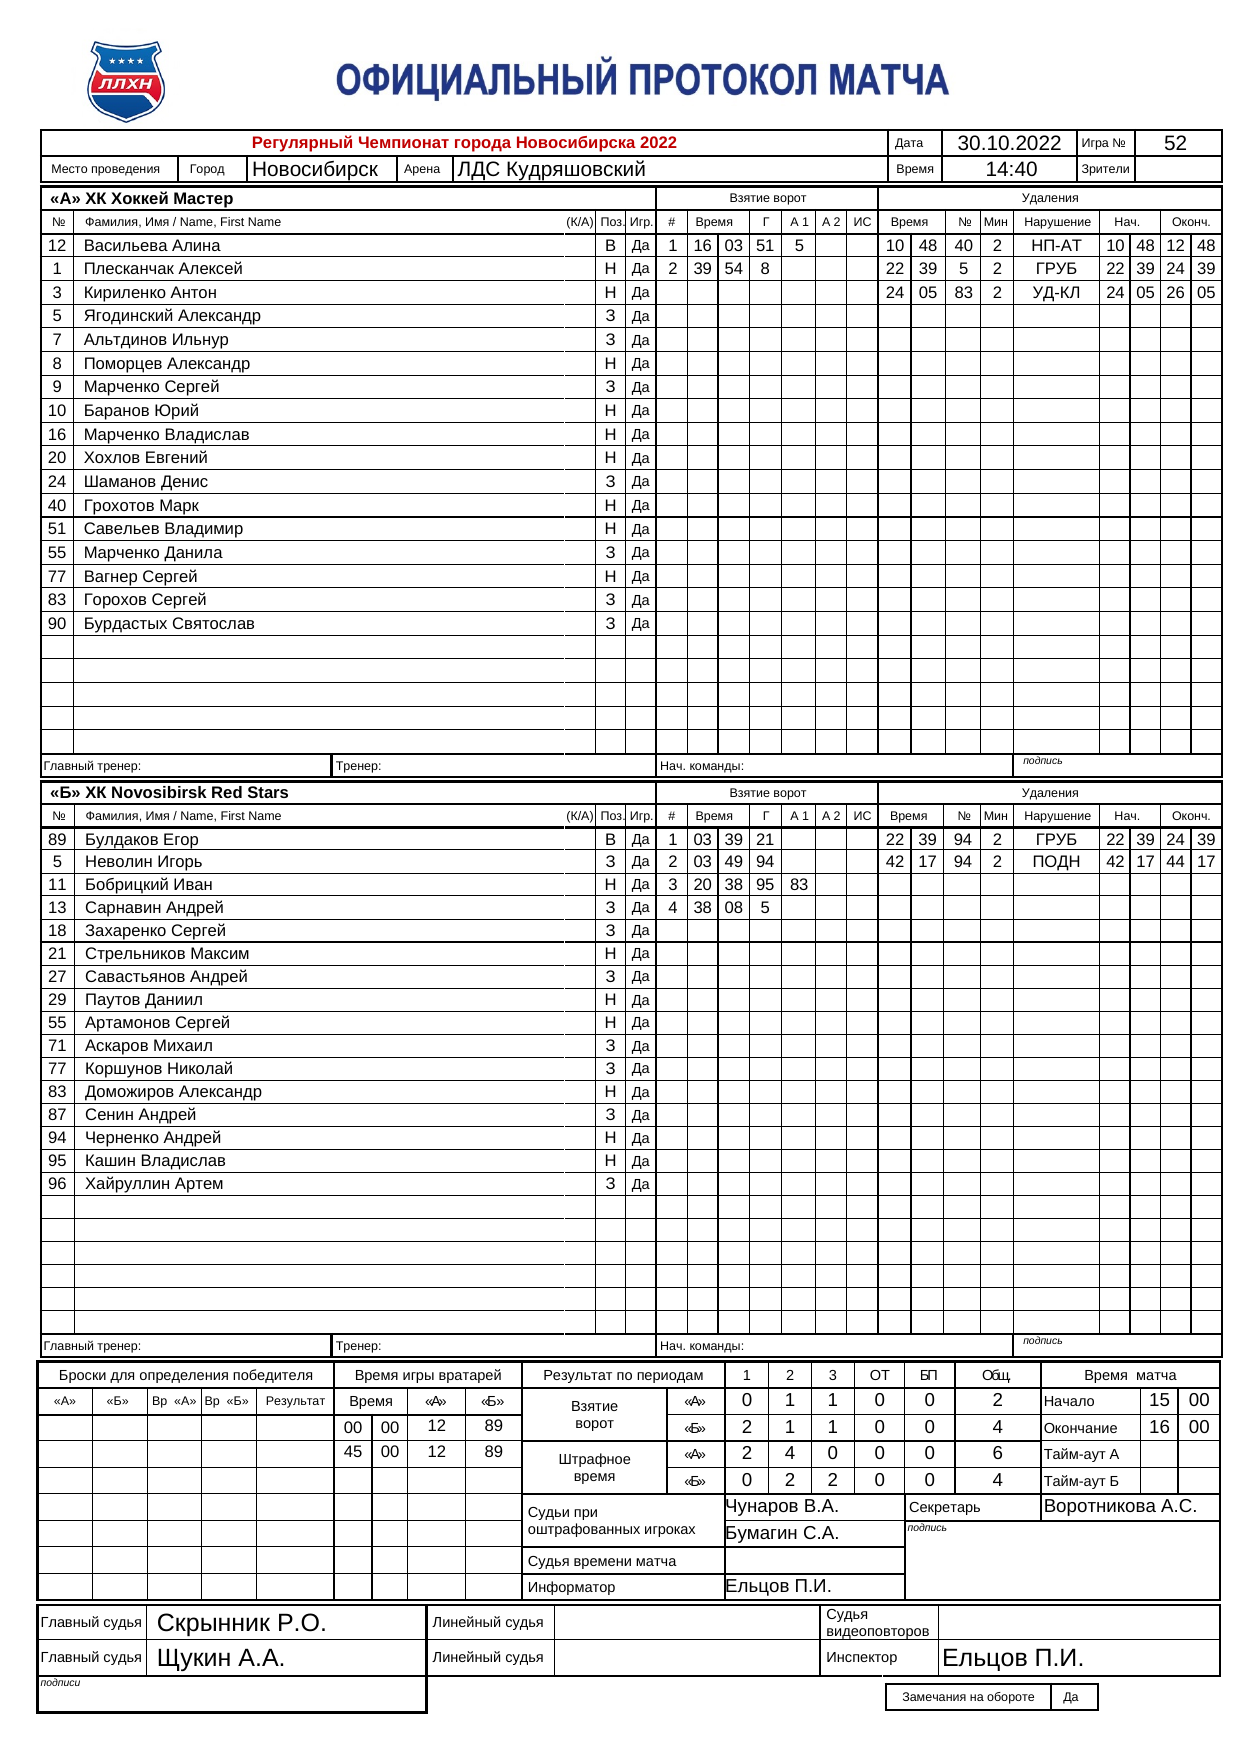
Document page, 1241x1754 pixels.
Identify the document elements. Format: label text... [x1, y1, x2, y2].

table_cell [750, 305, 781, 327]
table_cell 15 [1141, 1389, 1177, 1413]
table_cell [1161, 896, 1190, 918]
table_cell 1 [42, 257, 73, 280]
table_cell З [596, 376, 625, 398]
table_cell ИС [847, 805, 877, 826]
table_cell Бумагин С.А. [726, 1521, 904, 1546]
table_cell 2 [726, 1442, 768, 1467]
table_cell [782, 446, 815, 469]
table_cell [657, 399, 687, 422]
table_cell [782, 943, 815, 964]
table_cell [1014, 1173, 1099, 1195]
table_cell З [596, 1058, 625, 1079]
table_header 1 [726, 1363, 768, 1387]
table_cell [42, 707, 73, 729]
table_cell Окончание [1042, 1415, 1140, 1440]
table_cell [688, 1012, 717, 1033]
table_cell [879, 1012, 910, 1033]
table_cell [782, 1150, 815, 1172]
table_cell [657, 446, 687, 469]
table_cell [782, 829, 815, 849]
table_cell [626, 1196, 655, 1218]
table_cell [565, 730, 595, 753]
table_cell З [596, 1104, 625, 1126]
table_cell [688, 1288, 717, 1310]
table_cell [816, 1104, 846, 1126]
table_cell [626, 1265, 655, 1287]
table_cell [565, 281, 595, 303]
table_cell [688, 1081, 717, 1103]
table_cell [1161, 874, 1190, 895]
table_cell [816, 1242, 846, 1264]
table_header ОТ [855, 1363, 904, 1387]
table_cell З [596, 541, 625, 564]
table_cell [912, 1242, 943, 1264]
table_cell Н [596, 281, 625, 303]
table_cell [1192, 352, 1221, 374]
table_cell [946, 612, 980, 634]
table_cell [1014, 1219, 1099, 1241]
table_cell 39 [1131, 257, 1160, 280]
table_cell Аскаров Михаил [75, 1035, 564, 1057]
table_cell 40 [946, 235, 980, 256]
table_cell А 2 [816, 805, 846, 826]
table_cell [1014, 423, 1099, 445]
table_cell Мин [981, 211, 1013, 233]
table_cell [879, 1058, 910, 1079]
table_cell [782, 1173, 815, 1195]
table_cell [847, 1150, 877, 1172]
table_cell Чунаров В.А. [726, 1495, 904, 1520]
table_cell 3 [42, 281, 73, 303]
table_cell [879, 1311, 910, 1333]
table_cell [75, 1242, 564, 1264]
table_cell [688, 399, 717, 422]
table_cell [1141, 1468, 1177, 1493]
table_cell 83 [946, 281, 980, 303]
table_cell [466, 1574, 521, 1599]
table_cell 08 [719, 896, 749, 918]
table_cell подпись [906, 1522, 1219, 1599]
table_cell [782, 423, 815, 445]
table_cell [750, 588, 781, 611]
table_cell [912, 730, 945, 753]
table_cell 2 [981, 257, 1013, 280]
table_cell [1131, 518, 1160, 540]
table_cell [879, 494, 910, 516]
table_cell [847, 565, 877, 587]
table_cell 1 [769, 1389, 811, 1413]
table_cell [565, 541, 595, 564]
table_cell [657, 1311, 687, 1333]
table_cell Игр. [626, 211, 655, 233]
table_cell [782, 588, 815, 611]
table_cell [688, 1265, 717, 1287]
table_cell [944, 966, 980, 987]
table_cell 21 [750, 829, 781, 849]
table_cell Главный тренер: [42, 755, 330, 776]
table_cell [944, 1311, 980, 1333]
table_cell Н [596, 1081, 625, 1103]
table_header 52 [1136, 131, 1221, 155]
table_cell [782, 659, 815, 682]
table_cell [42, 1265, 74, 1287]
table_cell [1161, 1242, 1190, 1264]
table_cell [1136, 157, 1221, 181]
table_cell [335, 1547, 371, 1573]
table_cell [879, 1104, 910, 1126]
table_cell [1131, 1035, 1160, 1057]
table_cell [93, 1574, 147, 1599]
table_cell [981, 588, 1013, 611]
table_cell [816, 399, 846, 422]
table_cell [565, 1242, 595, 1264]
table_cell [816, 281, 846, 303]
table_cell [1161, 399, 1190, 422]
table_cell [626, 683, 655, 706]
table_cell [1100, 494, 1129, 516]
table_cell З [596, 612, 625, 634]
table_cell [1141, 1441, 1177, 1467]
table_cell [719, 328, 749, 351]
table_cell [1014, 328, 1099, 351]
table_cell [816, 1288, 846, 1310]
table_cell Мин [981, 805, 1013, 826]
table_cell 0 [726, 1468, 768, 1493]
table_cell [939, 1606, 1219, 1639]
table_cell «Б» [668, 1415, 724, 1440]
table_cell [565, 1173, 595, 1195]
table_cell Поморцев Александр [74, 352, 564, 374]
table_cell [565, 707, 595, 729]
table_cell [946, 376, 980, 398]
table_cell [879, 470, 910, 493]
table_cell [981, 352, 1013, 374]
table_cell Бурдастых Святослав [74, 612, 564, 634]
table_cell [1161, 518, 1190, 540]
table_cell 20 [42, 446, 73, 469]
table_cell 10 [42, 399, 73, 422]
table_cell [1192, 707, 1221, 729]
table_cell Да [626, 943, 655, 964]
table_header Время игры вратарей [335, 1363, 521, 1387]
table_cell [981, 399, 1013, 422]
table_cell [816, 328, 846, 351]
table_cell [657, 1150, 687, 1172]
table_cell [1100, 1265, 1129, 1287]
table_cell [93, 1494, 147, 1520]
table_cell [981, 1081, 1013, 1103]
table_cell [1192, 683, 1221, 706]
table_cell [847, 281, 877, 303]
table_cell Щукин А.А. [147, 1640, 425, 1675]
table_cell [719, 1058, 749, 1079]
table_cell [816, 1127, 846, 1149]
table_cell [719, 730, 749, 753]
table_cell [944, 1127, 980, 1149]
table_cell [879, 730, 910, 753]
table_cell Инспектор [821, 1640, 938, 1675]
table_cell [408, 1547, 465, 1573]
table_cell [946, 470, 980, 493]
table_cell [626, 659, 655, 682]
table_cell «А» [39, 1389, 92, 1413]
table_cell Марченко Данила [74, 541, 564, 564]
table_cell [879, 352, 910, 374]
table_cell [879, 305, 910, 327]
table_cell [565, 1035, 595, 1057]
table_cell [688, 1127, 717, 1149]
table_cell [1100, 1219, 1129, 1241]
table_cell Тайм-аут Б [1042, 1468, 1140, 1493]
table_cell 8 [750, 257, 781, 280]
table_cell Начало [1042, 1389, 1140, 1413]
table_cell [1014, 874, 1099, 895]
table_cell [688, 376, 717, 398]
table_cell [1192, 423, 1221, 445]
table_cell [1100, 612, 1129, 634]
table_cell [782, 352, 815, 374]
table_cell [946, 399, 980, 422]
table_cell [1161, 612, 1190, 634]
table_cell [1131, 1104, 1160, 1126]
table_cell [816, 874, 846, 895]
table_cell 12 [408, 1416, 465, 1440]
table_cell 2 [812, 1468, 854, 1493]
table_cell Поз. [596, 211, 625, 233]
table_cell 4 [657, 896, 687, 918]
table_cell [148, 1468, 201, 1493]
table_cell [1100, 1081, 1129, 1103]
table_cell [1100, 470, 1129, 493]
table_cell [1161, 707, 1190, 729]
table_cell Ельцов П.И. [939, 1640, 1219, 1675]
table_cell 94 [750, 850, 781, 872]
table_cell [816, 1150, 846, 1172]
table_cell [202, 1521, 256, 1546]
table_cell [847, 850, 877, 872]
table_cell [42, 1311, 74, 1333]
table_cell [981, 896, 1013, 918]
table_cell [750, 636, 781, 658]
table_cell [782, 683, 815, 706]
table_cell [1192, 989, 1221, 1011]
table_cell [847, 920, 877, 941]
table_cell [1100, 1150, 1129, 1172]
table_cell [847, 235, 877, 256]
table_cell [565, 235, 595, 256]
table_cell [596, 659, 625, 682]
table_cell Да [626, 989, 655, 1011]
table_cell [981, 1104, 1013, 1126]
table_cell [626, 1242, 655, 1264]
table_cell 5 [42, 305, 73, 327]
table_cell [1161, 541, 1190, 564]
table_cell 39 [1192, 257, 1221, 280]
table_cell Альтдинов Ильнур [74, 328, 564, 351]
table_cell «А» [668, 1442, 724, 1467]
table_cell [466, 1547, 521, 1573]
table_cell [1014, 518, 1099, 540]
table_cell [257, 1468, 333, 1493]
table_cell [565, 1219, 595, 1241]
table_cell 94 [944, 829, 980, 849]
table_cell [39, 1521, 92, 1546]
table_cell [466, 1494, 521, 1520]
table_cell [879, 636, 910, 658]
table_cell [750, 612, 781, 634]
table_cell [912, 1219, 943, 1241]
table_cell [782, 1242, 815, 1264]
table_cell [750, 470, 781, 493]
table_cell [719, 494, 749, 516]
table_cell [657, 612, 687, 634]
table_cell [944, 1265, 980, 1287]
table_cell [879, 541, 910, 564]
table_cell З [596, 1035, 625, 1057]
table_cell [257, 1494, 333, 1520]
table_cell [1131, 1127, 1160, 1149]
table_cell З [596, 470, 625, 493]
table_cell [1014, 1196, 1099, 1218]
table_cell Стрельников Максим [75, 943, 564, 964]
table_cell [879, 683, 910, 706]
table_cell З [596, 305, 625, 327]
table_cell 2 [981, 829, 1013, 849]
table_cell «А» [668, 1389, 724, 1413]
table_cell 16 [1141, 1415, 1177, 1440]
table_cell [148, 1441, 201, 1467]
table_cell [847, 1311, 877, 1333]
table_cell [657, 707, 687, 729]
table_cell Да [626, 446, 655, 469]
table_cell [1192, 518, 1221, 540]
table_cell [912, 1035, 943, 1057]
table_cell [565, 1104, 595, 1126]
table_cell [782, 1219, 815, 1241]
table_cell [1161, 352, 1190, 374]
table_cell [847, 1012, 877, 1033]
table_cell 77 [42, 565, 73, 587]
table_cell [1014, 305, 1099, 327]
table_cell [1192, 874, 1221, 895]
table_cell [782, 470, 815, 493]
table_cell 05 [912, 281, 945, 303]
table_cell 39 [912, 257, 945, 280]
table_cell [981, 612, 1013, 634]
table_cell [946, 707, 980, 729]
table_cell 22 [1100, 829, 1129, 849]
table_cell 22 [879, 257, 910, 280]
table_cell [42, 636, 73, 658]
table_cell [657, 1242, 687, 1264]
table_cell [626, 707, 655, 729]
table_cell [782, 1058, 815, 1079]
table_cell [847, 1288, 877, 1310]
table_cell [688, 470, 717, 493]
table_cell [816, 257, 846, 280]
table_cell [719, 1035, 749, 1057]
table_cell [1192, 1035, 1221, 1057]
table_cell [1099, 1682, 1220, 1711]
table_cell [782, 989, 815, 1011]
table_cell [1161, 446, 1190, 469]
table_cell [847, 1035, 877, 1057]
table_cell Г [750, 805, 781, 826]
table_cell [847, 446, 877, 469]
table_cell [75, 1311, 564, 1333]
table_cell [1100, 588, 1129, 611]
table_cell [1100, 966, 1129, 987]
table_cell 0 [905, 1415, 954, 1440]
table_cell [39, 1441, 92, 1467]
table_cell [912, 896, 943, 918]
table_cell [657, 352, 687, 374]
table_cell [816, 1219, 846, 1241]
table_cell [719, 1265, 749, 1287]
table_cell № [42, 805, 74, 826]
table_cell [750, 989, 781, 1011]
table_cell [847, 305, 877, 327]
table_cell 2 [981, 850, 1013, 872]
table_cell «А» [408, 1389, 465, 1413]
table_cell [39, 1574, 92, 1599]
table_cell [202, 1494, 256, 1520]
table_cell Да [626, 612, 655, 634]
table_cell 83 [42, 588, 73, 611]
table_cell Фамилия, Имя / Name, First Name [74, 211, 565, 233]
table_cell Время [879, 211, 945, 233]
table_cell [816, 1196, 846, 1218]
table_cell Паутов Даниил [75, 989, 564, 1011]
table_cell 10 [879, 235, 910, 256]
table_cell [944, 989, 980, 1011]
table_cell [879, 1265, 910, 1287]
table_cell [879, 399, 910, 422]
table_cell [946, 518, 980, 540]
table_cell [202, 1468, 256, 1493]
table_cell [1192, 1242, 1221, 1264]
table_cell [816, 1081, 846, 1103]
table_cell [912, 588, 945, 611]
table_cell [879, 1219, 910, 1241]
table_cell [1014, 1150, 1099, 1172]
table_cell [719, 1196, 749, 1218]
table_cell подпись [1014, 1335, 1221, 1356]
table_cell # [657, 211, 687, 233]
table_cell Коршунов Николай [75, 1058, 564, 1079]
table_cell [1161, 1035, 1190, 1057]
table_cell [1014, 707, 1099, 729]
table_cell 94 [944, 850, 980, 872]
table_cell [1131, 1219, 1160, 1241]
table_cell [816, 896, 846, 918]
table_cell [1014, 920, 1099, 941]
table_cell [1131, 1012, 1160, 1033]
table_cell [1100, 565, 1129, 587]
table_cell Сарнавин Андрей [75, 896, 564, 918]
table_cell [1161, 1127, 1190, 1149]
table_cell [688, 636, 717, 658]
table_cell [1100, 1242, 1129, 1264]
table_cell 13 [42, 896, 74, 918]
table_cell Нач. [1100, 805, 1160, 826]
table_header 30.10.2022 [943, 131, 1076, 155]
table_cell [373, 1494, 407, 1520]
table_cell [1192, 1288, 1221, 1310]
table_cell [946, 636, 980, 658]
table_cell Кашин Владислав [75, 1150, 564, 1172]
table_cell Н [596, 494, 625, 516]
table_cell [879, 518, 910, 540]
table_cell [847, 588, 877, 611]
table_cell [981, 1265, 1013, 1287]
table_cell ПОДН [1014, 850, 1099, 872]
table_cell [1131, 636, 1160, 658]
table_cell [1161, 305, 1190, 327]
table_cell Время [335, 1389, 407, 1413]
table_cell [1131, 1058, 1160, 1079]
table_cell Да [626, 305, 655, 327]
table_cell [565, 446, 595, 469]
table_cell Да [626, 423, 655, 445]
table_cell [1131, 966, 1160, 987]
table_cell [912, 1196, 943, 1218]
table_cell [912, 1311, 943, 1333]
table_cell [688, 966, 717, 987]
table_cell [688, 1035, 717, 1057]
table_cell [657, 423, 687, 445]
table_cell 0 [855, 1468, 904, 1493]
table_cell [912, 423, 945, 445]
table_cell [750, 707, 781, 729]
table_cell [657, 305, 687, 327]
table_cell [1131, 707, 1160, 729]
table_cell [750, 1196, 781, 1218]
table_cell 24 [1161, 257, 1190, 280]
table_cell [981, 683, 1013, 706]
table_cell [912, 659, 945, 682]
table_cell [944, 1012, 980, 1033]
table_cell [847, 896, 877, 918]
table_cell [782, 1081, 815, 1103]
table_cell [1100, 683, 1129, 706]
table_cell 12 [42, 235, 73, 256]
table_cell [657, 565, 687, 587]
table_cell [657, 1012, 687, 1033]
table_cell [782, 850, 815, 872]
table_cell [565, 494, 595, 516]
table_cell [373, 1574, 407, 1599]
table_cell Тайм-аут А [1042, 1441, 1140, 1467]
table_cell УД-КЛ [1014, 281, 1099, 303]
picture [5, 28, 1179, 129]
table_cell Арена [398, 157, 452, 181]
table_cell [596, 707, 625, 729]
table_cell [1161, 1196, 1190, 1218]
table_cell [719, 1219, 749, 1241]
table_cell Да [626, 1058, 655, 1079]
table_cell [1100, 1311, 1129, 1333]
table_cell 49 [719, 850, 749, 872]
table_cell 42 [1100, 850, 1129, 872]
table_cell Да [626, 399, 655, 422]
table_cell [202, 1547, 256, 1573]
table_cell [1100, 1127, 1129, 1149]
table_cell [1014, 1127, 1099, 1149]
table_cell [75, 1219, 564, 1241]
table_cell Да [626, 470, 655, 493]
table_cell [1161, 636, 1190, 658]
table_cell [688, 1058, 717, 1079]
table_cell [719, 1242, 749, 1264]
table_cell [879, 966, 910, 987]
table_cell [750, 541, 781, 564]
table_cell [1192, 1150, 1221, 1172]
table_cell [879, 588, 910, 611]
table_cell Новосибирск [248, 157, 396, 181]
table_cell [944, 1242, 980, 1264]
table_cell 0 [855, 1442, 904, 1467]
table_cell [847, 376, 877, 398]
table_cell [565, 636, 595, 658]
table_cell [148, 1574, 201, 1599]
table_cell Да [626, 541, 655, 564]
table_cell [1192, 1058, 1221, 1079]
table_cell [408, 1468, 465, 1493]
table_cell [912, 989, 943, 1011]
table_cell Город [179, 157, 246, 181]
table_cell [981, 565, 1013, 587]
table_cell [944, 1058, 980, 1079]
table_cell [1100, 328, 1129, 351]
table_cell [879, 1242, 910, 1264]
table_cell [879, 943, 910, 964]
table_cell [981, 966, 1013, 987]
table_cell [719, 376, 749, 398]
table_header Да [1052, 1685, 1097, 1709]
table_cell [847, 1265, 877, 1287]
table_cell [1131, 1173, 1160, 1195]
table_cell (К/А) [565, 211, 595, 233]
table_cell «Б » [466, 1389, 521, 1413]
table_cell [847, 518, 877, 540]
table_cell Линейный судья [428, 1606, 554, 1639]
table_cell [1192, 659, 1221, 682]
table_cell [847, 730, 877, 753]
table_cell (К/А) [565, 805, 595, 826]
table_cell [816, 920, 846, 941]
table_cell [816, 1265, 846, 1287]
table_cell 77 [42, 1058, 74, 1079]
table_cell [657, 281, 687, 303]
table_cell подписи [39, 1677, 425, 1711]
table_cell Марченко Сергей [74, 376, 564, 398]
table_cell [981, 659, 1013, 682]
table_cell ГРУБ [1014, 829, 1099, 849]
table_cell [1014, 1081, 1099, 1103]
table_cell [565, 423, 595, 445]
table_cell [688, 423, 717, 445]
table_cell [1192, 1196, 1221, 1218]
table_header Регулярный Чемпионат города Новосибирска 2022 [42, 131, 887, 155]
table_cell [1161, 1173, 1190, 1195]
table_cell [782, 1104, 815, 1126]
table_cell ГРУБ [1014, 257, 1099, 280]
table_cell 4 [769, 1442, 811, 1467]
table_cell [782, 730, 815, 753]
table_cell [946, 541, 980, 564]
table_cell [719, 612, 749, 634]
table_cell 1 [769, 1415, 811, 1440]
table_cell [782, 1035, 815, 1057]
table_cell [596, 1242, 625, 1264]
table_cell 03 [688, 850, 717, 872]
table_cell [782, 920, 815, 941]
table_cell 17 [1192, 850, 1221, 872]
table_cell [1131, 1150, 1160, 1172]
table_cell [912, 943, 943, 964]
table_cell 39 [688, 257, 717, 280]
table_cell Н [596, 1127, 625, 1149]
table_cell 89 [42, 829, 74, 849]
table_cell [879, 1196, 910, 1218]
table_cell [626, 1219, 655, 1241]
table_cell [1192, 305, 1221, 327]
table_cell [1161, 730, 1190, 753]
table_cell [565, 565, 595, 587]
table_cell [847, 1196, 877, 1218]
table_cell 29 [42, 989, 74, 1011]
table_cell [657, 659, 687, 682]
table_cell Н [596, 943, 625, 964]
table_cell [657, 376, 687, 398]
table_cell [750, 1081, 781, 1103]
table_cell 0 [726, 1389, 768, 1413]
table_cell Тренер: [333, 755, 655, 776]
table_cell [719, 920, 749, 941]
table_header 2 [769, 1363, 811, 1387]
table_cell [596, 1265, 625, 1287]
table_cell 42 [879, 850, 910, 872]
table_cell [750, 1012, 781, 1033]
table_cell [657, 470, 687, 493]
table_cell Да [626, 257, 655, 280]
table_cell Результат [257, 1389, 333, 1413]
table_cell [719, 707, 749, 729]
table_cell [719, 541, 749, 564]
table_cell [879, 1127, 910, 1149]
table_cell [565, 1127, 595, 1149]
table_cell [657, 683, 687, 706]
table_cell [1100, 920, 1129, 941]
table_cell [1192, 1265, 1221, 1287]
table_cell [912, 446, 945, 469]
table_cell [688, 730, 717, 753]
table_cell [1100, 1012, 1129, 1033]
table_cell Да [626, 281, 655, 303]
table_cell Оконч. [1161, 805, 1221, 826]
table_cell [565, 518, 595, 540]
table_cell [981, 920, 1013, 941]
table_cell Доможиров Александр [75, 1081, 564, 1103]
table_cell [981, 1242, 1013, 1264]
table_cell [816, 541, 846, 564]
table_cell [657, 328, 687, 351]
table_cell [1192, 588, 1221, 611]
table_cell Поз. [596, 805, 625, 826]
table_cell [981, 707, 1013, 729]
table_cell [1131, 612, 1160, 634]
table_cell [782, 376, 815, 398]
table_cell [944, 920, 980, 941]
table_cell [565, 1265, 595, 1287]
table_cell [981, 1219, 1013, 1241]
table_cell [1014, 612, 1099, 634]
table_cell [750, 659, 781, 682]
table_cell [879, 1288, 910, 1310]
table_cell [912, 1081, 943, 1103]
table_cell [1100, 730, 1129, 753]
table_cell 0 [905, 1442, 954, 1467]
table_cell 71 [42, 1035, 74, 1057]
table_cell [847, 989, 877, 1011]
table_cell [74, 659, 564, 682]
table_cell Игр. [626, 805, 655, 826]
table_cell 16 [42, 423, 73, 445]
table_cell [750, 683, 781, 706]
table_cell [782, 328, 815, 351]
table_cell [1131, 446, 1160, 469]
table_cell [596, 1196, 625, 1218]
table_cell 89 [466, 1441, 521, 1467]
table_cell 95 [750, 874, 781, 895]
table_cell 48 [912, 235, 945, 256]
table_cell З [596, 896, 625, 918]
table_cell [39, 1494, 92, 1520]
table_cell Н [596, 518, 625, 540]
table_cell [1192, 565, 1221, 587]
table_cell [688, 707, 717, 729]
table_cell [565, 1150, 595, 1172]
table_cell [1014, 588, 1099, 611]
table_cell [847, 612, 877, 634]
table_cell [1161, 1058, 1190, 1079]
table_cell [719, 565, 749, 587]
table_cell [981, 1012, 1013, 1033]
table_cell [657, 1104, 687, 1126]
table_cell [688, 328, 717, 351]
table_cell [847, 399, 877, 422]
table_cell [1100, 1035, 1129, 1057]
table_cell [74, 730, 564, 753]
table_cell Н [596, 1012, 625, 1033]
table_cell [1014, 943, 1099, 964]
table_cell [981, 943, 1013, 964]
table_cell Н [596, 446, 625, 469]
table_cell [782, 1196, 815, 1218]
table_cell [1100, 1173, 1129, 1195]
table_cell [74, 683, 564, 706]
table_cell [93, 1468, 147, 1493]
table_cell [565, 257, 595, 280]
table_cell [946, 494, 980, 516]
table_header «Б» ХК Novosibirsk Red Stars [42, 783, 655, 803]
table_cell 39 [1192, 829, 1221, 849]
table_cell [565, 588, 595, 611]
table_cell [202, 1441, 256, 1467]
table_cell 5 [750, 896, 781, 918]
table_cell 45 [335, 1441, 371, 1467]
table_cell 0 [812, 1442, 854, 1467]
table_cell [688, 281, 717, 303]
table_cell [1192, 470, 1221, 493]
table_cell Да [626, 920, 655, 941]
table_cell [879, 896, 910, 918]
table_cell [750, 966, 781, 987]
table_cell [93, 1416, 147, 1440]
table_cell [257, 1441, 333, 1467]
table_cell [816, 565, 846, 587]
table_cell [1014, 683, 1099, 706]
table_cell [750, 1265, 781, 1287]
table_cell [981, 1288, 1013, 1310]
table_cell [981, 423, 1013, 445]
table_cell [1014, 1012, 1099, 1033]
table_cell 16 [688, 235, 717, 256]
table_cell [750, 1058, 781, 1079]
table_cell [816, 1012, 846, 1033]
table_cell [847, 683, 877, 706]
table_cell [879, 874, 910, 895]
table_cell [657, 1288, 687, 1310]
table_cell Да [626, 1081, 655, 1103]
table_cell Время [889, 157, 941, 181]
table_cell [1192, 1127, 1221, 1149]
table_cell № [944, 805, 980, 826]
table_cell [1014, 1311, 1099, 1333]
table_cell [816, 989, 846, 1011]
table_cell [750, 565, 781, 587]
table_cell [565, 376, 595, 398]
table_cell А 1 [782, 211, 815, 233]
table_cell [719, 446, 749, 469]
table_cell [816, 850, 846, 872]
table_cell Савельев Владимир [74, 518, 564, 540]
table_cell [946, 352, 980, 374]
table_cell Нарушение [1014, 805, 1099, 826]
table_cell Да [626, 1150, 655, 1172]
table_cell [847, 1058, 877, 1079]
table_header Удаления [879, 188, 1221, 209]
table_cell [879, 707, 910, 729]
table_cell [1014, 659, 1099, 682]
table_cell [1161, 989, 1190, 1011]
table_cell 03 [719, 235, 749, 256]
table_cell [946, 328, 980, 351]
table_cell [408, 1574, 465, 1599]
table_cell подпись [1014, 755, 1221, 776]
table_cell [596, 1288, 625, 1310]
table_cell Хохлов Евгений [74, 446, 564, 469]
table_header Игра № [1078, 131, 1134, 155]
table_cell [1192, 1081, 1221, 1103]
table_cell Главный тренер: [42, 1335, 330, 1356]
table_cell [1131, 943, 1160, 964]
table_cell Хайруллин Артем [75, 1173, 564, 1195]
table_cell [39, 1547, 92, 1573]
table_cell [1161, 588, 1190, 611]
table_cell [847, 829, 877, 849]
table_cell [1161, 328, 1190, 351]
table_cell [1192, 896, 1221, 918]
table_cell 00 [335, 1416, 371, 1440]
table_cell [257, 1574, 333, 1599]
table_cell [1161, 376, 1190, 398]
table_cell [816, 470, 846, 493]
table_cell [688, 352, 717, 374]
table_cell 4 [956, 1415, 1040, 1440]
table_cell [688, 1150, 717, 1172]
table_cell [981, 636, 1013, 658]
table_cell Черненко Андрей [75, 1127, 564, 1149]
table_cell [1100, 541, 1129, 564]
table_cell Да [626, 874, 655, 895]
table_cell [335, 1574, 371, 1599]
table_cell [1131, 1242, 1160, 1264]
table_cell Судья видеоповторов [821, 1606, 938, 1639]
table_cell [1192, 541, 1221, 564]
table_cell [847, 541, 877, 564]
table_cell [782, 1127, 815, 1149]
table_cell [657, 1173, 687, 1195]
table_cell 40 [42, 494, 73, 516]
table_cell 2 [657, 850, 687, 872]
table_cell 39 [912, 829, 943, 849]
table_cell [816, 1311, 846, 1333]
table_cell ИС [847, 211, 877, 233]
table_cell [1100, 305, 1129, 327]
table_cell 5 [782, 235, 815, 256]
table_cell [148, 1416, 201, 1440]
table_cell [1192, 1173, 1221, 1195]
table_cell [565, 1288, 595, 1310]
table_cell [946, 446, 980, 469]
table_cell [1100, 874, 1129, 895]
table_cell Да [626, 518, 655, 540]
table_header «А» ХК Хоккей Мастер [42, 188, 655, 209]
table_cell [912, 1012, 943, 1033]
table_cell [1161, 1219, 1190, 1241]
table_cell 83 [782, 874, 815, 895]
table_cell 89 [466, 1416, 521, 1440]
table_cell [847, 1242, 877, 1264]
table_cell 8 [42, 352, 73, 374]
table_cell Скрынник Р.О. [147, 1606, 425, 1639]
table_cell [879, 1173, 910, 1195]
table_cell [912, 399, 945, 422]
table_cell [1014, 446, 1099, 469]
table_cell [816, 683, 846, 706]
table_cell 1 [657, 235, 687, 256]
table_cell [750, 1127, 781, 1149]
table_cell [981, 541, 1013, 564]
table_cell [912, 352, 945, 374]
table_cell [981, 1196, 1013, 1218]
table_cell [42, 659, 73, 682]
table_cell 38 [719, 874, 749, 895]
table_cell 48 [1131, 235, 1160, 256]
table_cell [657, 1196, 687, 1218]
table_cell [1192, 730, 1221, 753]
table_cell [1179, 1441, 1219, 1467]
table_cell [688, 588, 717, 611]
table_cell [879, 920, 910, 941]
table_cell [847, 423, 877, 445]
table_cell Г [750, 211, 781, 233]
table_cell 55 [42, 541, 73, 564]
table_cell 24 [42, 470, 73, 493]
table_cell [555, 1606, 819, 1639]
table_header Броски для определения победителя [39, 1363, 333, 1387]
table_cell [1131, 399, 1160, 422]
table_cell [688, 1196, 717, 1218]
table_cell [750, 352, 781, 374]
table_cell Н [596, 874, 625, 895]
table_cell 05 [1131, 281, 1160, 303]
table_cell Да [626, 494, 655, 516]
table_cell 90 [42, 612, 73, 634]
table_cell [946, 659, 980, 682]
table_cell [688, 1219, 717, 1241]
table_cell [75, 1288, 564, 1310]
table_cell [816, 494, 846, 516]
table_cell 5 [946, 257, 980, 280]
table_cell [565, 850, 595, 872]
table_cell [1131, 730, 1160, 753]
table_cell [1014, 1288, 1099, 1310]
table_cell [782, 612, 815, 634]
table_cell [782, 565, 815, 587]
table_cell [981, 1127, 1013, 1149]
table_cell [657, 636, 687, 658]
table_cell [1161, 1288, 1190, 1310]
table_cell [879, 1035, 910, 1057]
table_cell [847, 1104, 877, 1126]
table_cell [42, 683, 73, 706]
table_cell 38 [688, 896, 717, 918]
table_cell [1014, 1242, 1099, 1264]
table_cell [1014, 376, 1099, 398]
table_cell 96 [42, 1173, 74, 1195]
table_cell 0 [855, 1389, 904, 1413]
table_cell Да [626, 328, 655, 351]
table_cell [39, 1468, 92, 1493]
table_cell [565, 1196, 595, 1218]
table_cell [816, 1035, 846, 1057]
table_cell [816, 707, 846, 729]
table_cell [466, 1521, 521, 1546]
table_cell [1014, 1104, 1099, 1126]
table_cell [1161, 1311, 1190, 1333]
table_cell [816, 518, 846, 540]
table_cell Да [626, 1173, 655, 1195]
table_cell [688, 494, 717, 516]
table_cell [626, 636, 655, 658]
table_cell 24 [1161, 829, 1190, 849]
table_cell 26 [1161, 281, 1190, 303]
table_cell [688, 683, 717, 706]
table_cell 9 [42, 376, 73, 398]
table_cell [688, 446, 717, 469]
table_cell [719, 423, 749, 445]
table_cell [1131, 541, 1160, 564]
table_cell [912, 1104, 943, 1126]
table_cell Штрафное время [523, 1442, 666, 1493]
table_cell [1131, 352, 1160, 374]
table_cell [1192, 399, 1221, 422]
table_cell [879, 659, 910, 682]
table_cell [565, 966, 595, 987]
table_cell [750, 1150, 781, 1172]
table_cell [257, 1521, 333, 1546]
table_cell [565, 328, 595, 351]
table_cell [750, 376, 781, 398]
table_cell З [596, 328, 625, 351]
table_cell [1192, 1104, 1221, 1126]
table_cell [1100, 659, 1129, 682]
table_cell [657, 1127, 687, 1149]
table_cell # [657, 805, 687, 826]
table_cell Нач. [1100, 211, 1160, 233]
table_cell [816, 352, 846, 374]
table_cell ЛДС Кудряшовский [454, 157, 887, 181]
table_cell Да [626, 565, 655, 587]
table_cell 1 [657, 829, 687, 849]
table_cell [596, 1311, 625, 1333]
table_cell З [596, 850, 625, 872]
table_cell 12 [1161, 235, 1190, 256]
table_cell [202, 1416, 256, 1440]
table_cell Вр «А» [148, 1389, 201, 1413]
table_header Взятие ворот [657, 783, 877, 803]
table_cell [750, 328, 781, 351]
table_cell [847, 1127, 877, 1149]
table_cell [42, 1219, 74, 1241]
table_cell [373, 1468, 407, 1493]
table_cell Марченко Владислав [74, 423, 564, 445]
table_cell [1131, 683, 1160, 706]
table_cell [719, 352, 749, 374]
table_cell [688, 1173, 717, 1195]
table_cell [1100, 989, 1129, 1011]
table_cell [1100, 636, 1129, 658]
table_cell [148, 1521, 201, 1546]
table_cell [981, 376, 1013, 398]
table_cell [257, 1416, 333, 1440]
table_cell [879, 423, 910, 445]
table_cell [1161, 1104, 1190, 1126]
table_cell 87 [42, 1104, 74, 1126]
table_cell 21 [42, 943, 74, 964]
table_cell З [596, 966, 625, 987]
table_cell [912, 541, 945, 564]
table_cell [981, 446, 1013, 469]
table_cell [1131, 989, 1160, 1011]
table_cell [1014, 896, 1099, 918]
table_cell [93, 1441, 147, 1467]
table_cell [688, 1311, 717, 1333]
table_cell 39 [719, 829, 749, 849]
table_cell [75, 1265, 564, 1287]
table_cell [847, 1081, 877, 1103]
table_cell [879, 1150, 910, 1172]
table_cell 3 [657, 874, 687, 895]
table_header 3 [812, 1363, 854, 1387]
table_cell 27 [42, 966, 74, 987]
table_cell [657, 920, 687, 941]
table_cell [657, 989, 687, 1011]
table_cell Да [626, 1035, 655, 1057]
table_cell [782, 707, 815, 729]
table_cell [1161, 1081, 1190, 1103]
table_cell [408, 1494, 465, 1520]
table_cell [912, 707, 945, 729]
table_cell 5 [42, 850, 74, 872]
table_cell [39, 1416, 92, 1440]
table_cell [816, 446, 846, 469]
table_cell [565, 1311, 595, 1333]
table_cell [565, 1012, 595, 1033]
table_cell [1192, 612, 1221, 634]
table_cell Н [596, 352, 625, 374]
table_cell [1161, 920, 1190, 941]
table_cell 51 [750, 235, 781, 256]
table_cell [782, 1012, 815, 1033]
table_cell [782, 494, 815, 516]
table_cell 55 [42, 1012, 74, 1033]
table_cell 18 [42, 920, 74, 941]
table_cell [596, 683, 625, 706]
table_cell Информатор [523, 1575, 724, 1599]
table_cell № [946, 211, 980, 233]
table_cell [657, 541, 687, 564]
table_cell [944, 1150, 980, 1172]
table_cell [719, 518, 749, 540]
table_cell [750, 1035, 781, 1057]
table_cell [912, 376, 945, 398]
table_cell [657, 588, 687, 611]
table_cell 2 [657, 257, 687, 280]
table_cell [1131, 423, 1160, 445]
table_cell [719, 989, 749, 1011]
table_cell [912, 305, 945, 327]
table_cell Горохов Сергей [74, 588, 564, 611]
table_cell [912, 1150, 943, 1172]
table_cell [912, 1058, 943, 1079]
table_cell Н [596, 565, 625, 587]
table_cell [257, 1547, 333, 1573]
table_cell [373, 1521, 407, 1546]
table_header Удаления [879, 783, 1221, 803]
table_cell [847, 707, 877, 729]
table_cell 39 [1131, 829, 1160, 849]
table_cell 03 [688, 829, 717, 849]
table_cell [719, 683, 749, 706]
table_cell [981, 470, 1013, 493]
table_cell [944, 1081, 980, 1103]
table_cell [657, 943, 687, 964]
table_cell [719, 966, 749, 987]
table_cell Да [626, 352, 655, 374]
table_cell Нач. команды: [657, 1335, 1012, 1356]
table_cell [816, 423, 846, 445]
table_cell Секретарь [906, 1495, 1040, 1520]
table_cell [688, 659, 717, 682]
table_cell Н [596, 423, 625, 445]
table_cell [750, 1173, 781, 1195]
table_cell [1161, 966, 1190, 987]
table_cell [1014, 470, 1099, 493]
table_cell 83 [42, 1081, 74, 1103]
table_cell 2 [981, 281, 1013, 303]
table_cell [719, 1081, 749, 1103]
table_cell [750, 1288, 781, 1310]
table_cell Васильева Алина [74, 235, 564, 256]
table_cell [782, 281, 815, 303]
table_cell [847, 659, 877, 682]
table_cell [750, 943, 781, 964]
table_cell [981, 305, 1013, 327]
table_cell [981, 518, 1013, 540]
table_cell Н [596, 1150, 625, 1172]
table_cell [1161, 423, 1190, 445]
table_cell [565, 683, 595, 706]
table_cell 2 [981, 235, 1013, 256]
table_cell [816, 943, 846, 964]
table_cell Плесканчак Алексей [74, 257, 564, 280]
table_cell [879, 328, 910, 351]
table_cell Зрители [1078, 157, 1134, 181]
table_cell [782, 399, 815, 422]
table_cell [373, 1547, 407, 1573]
table_cell НП-АТ [1014, 235, 1099, 256]
table_cell [1131, 1265, 1160, 1287]
table_cell [148, 1547, 201, 1573]
table_cell Ягодинский Александр [74, 305, 564, 327]
table_cell [335, 1521, 371, 1546]
table_cell [1192, 376, 1221, 398]
table_cell [42, 1242, 74, 1264]
table_cell [626, 1288, 655, 1310]
table_cell [565, 470, 595, 493]
table_cell [1161, 1012, 1190, 1033]
table_cell [946, 588, 980, 611]
table_cell Воротникова А.С. [1042, 1495, 1219, 1520]
table_cell Да [626, 850, 655, 872]
table_cell [719, 399, 749, 422]
table_header Время матча [1042, 1363, 1219, 1387]
table_cell «Б» [668, 1468, 724, 1493]
table_cell 2 [769, 1468, 811, 1493]
table_cell [719, 1104, 749, 1126]
table_cell Сенин Андрей [75, 1104, 564, 1126]
table_cell 00 [373, 1441, 407, 1467]
table_cell Тренер: [333, 1335, 655, 1356]
table_header БП [905, 1363, 954, 1387]
table_cell [750, 494, 781, 516]
table_cell [946, 423, 980, 445]
table_cell [688, 920, 717, 941]
table_cell [1131, 896, 1160, 918]
table_cell [657, 1058, 687, 1079]
table_cell Вагнер Сергей [74, 565, 564, 587]
table_cell [719, 588, 749, 611]
table_cell [750, 423, 781, 445]
table_cell [912, 1288, 943, 1310]
table_cell [816, 612, 846, 634]
table_cell 17 [912, 850, 943, 872]
table_cell Нач. команды: [657, 755, 1012, 776]
table_cell [626, 730, 655, 753]
table_cell 00 [1179, 1389, 1219, 1413]
table_cell [719, 659, 749, 682]
table_cell [847, 1173, 877, 1195]
table_cell [74, 707, 564, 729]
table_cell Да [626, 376, 655, 398]
table_cell [1131, 659, 1160, 682]
table_cell [944, 1196, 980, 1218]
table_cell [912, 1265, 943, 1287]
table_cell [782, 541, 815, 564]
table_cell [912, 518, 945, 540]
table_cell [750, 281, 781, 303]
table_cell Время [688, 211, 749, 233]
table_cell [912, 636, 945, 658]
table_cell [750, 446, 781, 469]
table_cell Ельцов П.И. [726, 1575, 904, 1599]
table_cell Захаренко Сергей [75, 920, 564, 941]
table_cell [1014, 565, 1099, 587]
table_cell [1161, 1265, 1190, 1287]
table_cell [879, 446, 910, 469]
table_cell [565, 612, 595, 634]
table_cell [981, 1058, 1013, 1079]
table_cell [912, 1127, 943, 1149]
table_cell [981, 989, 1013, 1011]
table_cell [93, 1521, 147, 1546]
table_cell [719, 305, 749, 327]
table_cell [816, 829, 846, 849]
table_cell Грохотов Марк [74, 494, 564, 516]
table_cell [688, 305, 717, 327]
table_cell [782, 966, 815, 987]
table_cell [1192, 328, 1221, 351]
table_cell [847, 1219, 877, 1241]
table_cell [565, 1081, 595, 1103]
table_cell Н [596, 989, 625, 1011]
table_cell [782, 305, 815, 327]
table_cell Да [626, 1127, 655, 1149]
table_cell [944, 1035, 980, 1057]
table_cell [946, 565, 980, 587]
table_cell [719, 943, 749, 964]
table_cell [1192, 1311, 1221, 1333]
table_cell [1192, 1219, 1221, 1241]
table_cell Главный судья [39, 1606, 146, 1639]
table_cell [719, 281, 749, 303]
table_cell 7 [42, 328, 73, 351]
table_cell В [596, 829, 625, 849]
table_cell [1100, 1288, 1129, 1310]
table_cell [555, 1640, 819, 1675]
table_cell [1131, 376, 1160, 398]
table_cell [912, 683, 945, 706]
table_cell [879, 612, 910, 634]
table_cell [565, 399, 595, 422]
table_cell [1014, 730, 1099, 753]
table_cell [847, 943, 877, 964]
table_cell [408, 1521, 465, 1546]
table_cell [912, 966, 943, 987]
table_cell [42, 730, 73, 753]
table_cell Н [596, 399, 625, 422]
table_cell [1161, 683, 1190, 706]
table_cell А 2 [816, 211, 846, 233]
table_cell Оконч. [1161, 211, 1221, 233]
table_cell [1014, 966, 1099, 987]
table_cell [944, 896, 980, 918]
table_header Дата [889, 131, 941, 155]
table_cell [879, 989, 910, 1011]
table_cell [1014, 1265, 1099, 1287]
table_cell Место проведения [42, 157, 177, 181]
table_cell [719, 1288, 749, 1310]
table_cell [816, 730, 846, 753]
table_cell [688, 612, 717, 634]
table_cell 24 [879, 281, 910, 303]
table_header Результат по периодам [523, 1363, 724, 1387]
table_cell 05 [1192, 281, 1221, 303]
table_cell [565, 352, 595, 374]
table_cell [981, 1173, 1013, 1195]
table_cell [688, 518, 717, 540]
table_cell [1131, 565, 1160, 587]
table_cell 10 [1100, 235, 1129, 256]
table_cell [565, 305, 595, 327]
table_cell Нарушение [1014, 211, 1099, 233]
table_cell Да [626, 896, 655, 918]
table_cell Неволин Игорь [75, 850, 564, 872]
table_cell [1100, 1196, 1129, 1218]
table_cell [782, 257, 815, 280]
table_cell [1100, 1104, 1129, 1126]
table_cell [782, 1311, 815, 1333]
table_cell [657, 518, 687, 540]
table_cell [816, 305, 846, 327]
table_cell [688, 989, 717, 1011]
table_cell [879, 376, 910, 398]
table_cell [1014, 399, 1099, 422]
table_cell [782, 518, 815, 540]
table_cell 95 [42, 1150, 74, 1172]
table_cell [782, 636, 815, 658]
table_cell «Б» [93, 1389, 147, 1413]
table_cell [981, 730, 1013, 753]
table_cell [782, 1288, 815, 1310]
table_cell [816, 235, 846, 256]
table_cell [1014, 1035, 1099, 1057]
table_cell [335, 1468, 371, 1493]
table_cell 44 [1161, 850, 1190, 872]
table_cell [565, 829, 595, 849]
table_cell [596, 730, 625, 753]
table_cell [688, 943, 717, 964]
table_cell [565, 874, 595, 895]
table_cell [42, 1288, 74, 1310]
table_cell [1161, 565, 1190, 587]
table_cell [750, 399, 781, 422]
table_cell В [596, 235, 625, 256]
table_cell Да [626, 235, 655, 256]
table_cell [1131, 328, 1160, 351]
table_cell 6 [956, 1442, 1040, 1467]
table_cell 51 [42, 518, 73, 540]
table_cell [847, 257, 877, 280]
table_cell [944, 1219, 980, 1241]
table_cell Главный судья [39, 1640, 146, 1675]
table_cell [1161, 659, 1190, 682]
table_header Замечания на обороте [887, 1685, 1050, 1709]
table_cell [912, 494, 945, 516]
table_cell № [42, 211, 73, 233]
table_cell [565, 989, 595, 1011]
table_cell [1131, 1288, 1160, 1310]
table_cell З [596, 920, 625, 941]
table_cell [1014, 494, 1099, 516]
table_cell [1100, 896, 1129, 918]
table_cell [782, 1265, 815, 1287]
table_cell Артамонов Сергей [75, 1012, 564, 1033]
table_cell [565, 920, 595, 941]
table_cell [688, 565, 717, 587]
table_cell [912, 874, 943, 895]
table_cell [719, 1311, 749, 1333]
table_cell [750, 1311, 781, 1333]
table_cell 54 [719, 257, 749, 280]
table_cell Н [596, 257, 625, 280]
table_cell [944, 874, 980, 895]
table_cell [1131, 1311, 1160, 1333]
table_cell Вр «Б» [202, 1389, 256, 1413]
table_cell [1100, 376, 1129, 398]
table_cell [750, 518, 781, 540]
table_cell [719, 1173, 749, 1195]
table_cell 94 [42, 1127, 74, 1149]
table_cell Взятие ворот [523, 1389, 666, 1440]
table_cell Судьи при оштрафованных игроках [523, 1495, 724, 1546]
table_cell [944, 1104, 980, 1126]
table_cell [944, 943, 980, 964]
table_cell [981, 1035, 1013, 1057]
table_cell З [596, 588, 625, 611]
table_cell [816, 376, 846, 398]
table_cell [1014, 636, 1099, 658]
table_cell [1192, 636, 1221, 658]
table_cell [1161, 494, 1190, 516]
table_cell [1131, 1196, 1160, 1218]
table_cell [847, 966, 877, 987]
table_cell [847, 328, 877, 351]
table_cell [816, 1173, 846, 1195]
table_cell [879, 565, 910, 587]
table_cell [981, 1311, 1013, 1333]
table_cell [981, 328, 1013, 351]
table_cell [657, 730, 687, 753]
table_cell [1131, 588, 1160, 611]
table_cell [816, 659, 846, 682]
table_cell [816, 1058, 846, 1079]
table_cell [847, 494, 877, 516]
table_cell [1014, 989, 1099, 1011]
table_cell [1100, 446, 1129, 469]
table_cell [688, 541, 717, 564]
table_cell [883, 1677, 1220, 1681]
table_cell 2 [956, 1389, 1040, 1413]
table_cell [912, 1173, 943, 1195]
table_cell [596, 1219, 625, 1241]
table_cell [657, 494, 687, 516]
table_cell [428, 1677, 882, 1711]
table_cell [1131, 874, 1160, 895]
table_cell Линейный судья [428, 1640, 554, 1675]
table_cell Да [626, 829, 655, 849]
table_cell [596, 636, 625, 658]
table_cell [1192, 966, 1221, 987]
table_cell [1100, 943, 1129, 964]
table_cell Да [626, 1012, 655, 1033]
table_cell [719, 1012, 749, 1033]
table_cell [944, 1288, 980, 1310]
table_cell [750, 920, 781, 941]
table_cell 14:40 [943, 157, 1076, 181]
table_cell 2 [726, 1415, 768, 1440]
table_cell Фамилия, Имя / Name, First Name [75, 805, 565, 826]
table_cell [912, 470, 945, 493]
table_cell Да [626, 588, 655, 611]
table_cell 22 [1100, 257, 1129, 280]
table_header Взятие ворот [657, 188, 877, 209]
table_cell [879, 1081, 910, 1103]
table_cell [42, 1196, 74, 1218]
table_cell [719, 470, 749, 493]
table_cell [657, 1035, 687, 1057]
table_cell [1131, 470, 1160, 493]
table_cell 48 [1192, 235, 1221, 256]
table_cell [335, 1494, 371, 1520]
table_cell [565, 896, 595, 918]
table_cell [946, 305, 980, 327]
table_cell Кириленко Антон [74, 281, 564, 303]
table_cell [726, 1548, 904, 1573]
table_cell 17 [1131, 850, 1160, 872]
table_cell 4 [956, 1468, 1040, 1493]
table_cell [1100, 423, 1129, 445]
table_cell [1100, 352, 1129, 374]
table_cell [657, 1219, 687, 1241]
table_cell А 1 [782, 805, 815, 826]
table_cell 00 [1179, 1415, 1219, 1440]
table_cell [847, 352, 877, 374]
table_cell [688, 1104, 717, 1126]
table_cell [847, 636, 877, 658]
table_cell Бобрицкий Иван [75, 874, 564, 895]
table_cell [1014, 352, 1099, 374]
table_cell [1179, 1468, 1219, 1493]
table_cell [657, 966, 687, 987]
table_cell 12 [408, 1441, 465, 1467]
table_cell [75, 1196, 564, 1218]
table_cell [944, 1173, 980, 1195]
table_cell [912, 920, 943, 941]
table_cell [946, 730, 980, 753]
table_cell [1161, 470, 1190, 493]
table_cell [782, 896, 815, 918]
table_cell [1100, 518, 1129, 540]
table_cell [750, 1219, 781, 1241]
table_cell Шаманов Денис [74, 470, 564, 493]
table_cell З [596, 1173, 625, 1195]
table_cell 0 [905, 1389, 954, 1413]
table_cell [565, 943, 595, 964]
table_cell [1161, 943, 1190, 964]
table_cell [847, 470, 877, 493]
table_cell [1100, 707, 1129, 729]
table_cell [750, 1242, 781, 1264]
table_cell [946, 683, 980, 706]
table_cell [74, 636, 564, 658]
table_cell [719, 636, 749, 658]
table_cell [1161, 1150, 1190, 1172]
table_cell 00 [373, 1416, 407, 1440]
table_cell Время [688, 805, 749, 826]
table_cell [1100, 399, 1129, 422]
table_cell [719, 1150, 749, 1172]
table_cell Время [879, 805, 943, 826]
table_cell [626, 1311, 655, 1333]
table_cell [1192, 920, 1221, 941]
table_cell 24 [1100, 281, 1129, 303]
table_cell [847, 874, 877, 895]
table_cell [1014, 541, 1099, 564]
table_cell [1100, 1058, 1129, 1079]
table_cell [202, 1574, 256, 1599]
table_cell 11 [42, 874, 74, 895]
table_cell [1192, 943, 1221, 964]
table_cell [912, 565, 945, 587]
table_cell [750, 1104, 781, 1126]
table_cell Судья времени матча [523, 1548, 724, 1573]
table_cell 22 [879, 829, 910, 849]
table_cell [981, 494, 1013, 516]
table_cell [816, 588, 846, 611]
table_cell [750, 730, 781, 753]
table_cell [1131, 305, 1160, 327]
table_cell [657, 1081, 687, 1103]
table_cell [912, 328, 945, 351]
table_cell [1192, 1012, 1221, 1033]
table_cell 0 [905, 1468, 954, 1493]
table_cell [466, 1468, 521, 1493]
table_cell [1192, 446, 1221, 469]
table_cell [565, 1058, 595, 1079]
table_cell [657, 1265, 687, 1287]
table_cell [1131, 494, 1160, 516]
table_cell [93, 1547, 147, 1573]
table_cell [719, 1127, 749, 1149]
table_cell [688, 1242, 717, 1264]
table_cell [1131, 920, 1160, 941]
table_cell 1 [812, 1415, 854, 1440]
table_cell 1 [812, 1389, 854, 1413]
table_cell Булдаков Егор [75, 829, 564, 849]
table_cell [816, 966, 846, 987]
table_header Общ. [956, 1363, 1040, 1387]
table_cell [981, 874, 1013, 895]
table_cell 0 [855, 1415, 904, 1440]
table_cell [565, 659, 595, 682]
table_cell Да [626, 966, 655, 987]
table_cell [981, 1150, 1013, 1172]
table_cell [1192, 494, 1221, 516]
table_cell [816, 636, 846, 658]
table_cell [912, 612, 945, 634]
table_cell Да [626, 1104, 655, 1126]
table_cell [1014, 1058, 1099, 1079]
table_cell 20 [688, 874, 717, 895]
table_cell Савастьянов Андрей [75, 966, 564, 987]
table_cell Баранов Юрий [74, 399, 564, 422]
table_cell [148, 1494, 201, 1520]
table_cell [1131, 1081, 1160, 1103]
